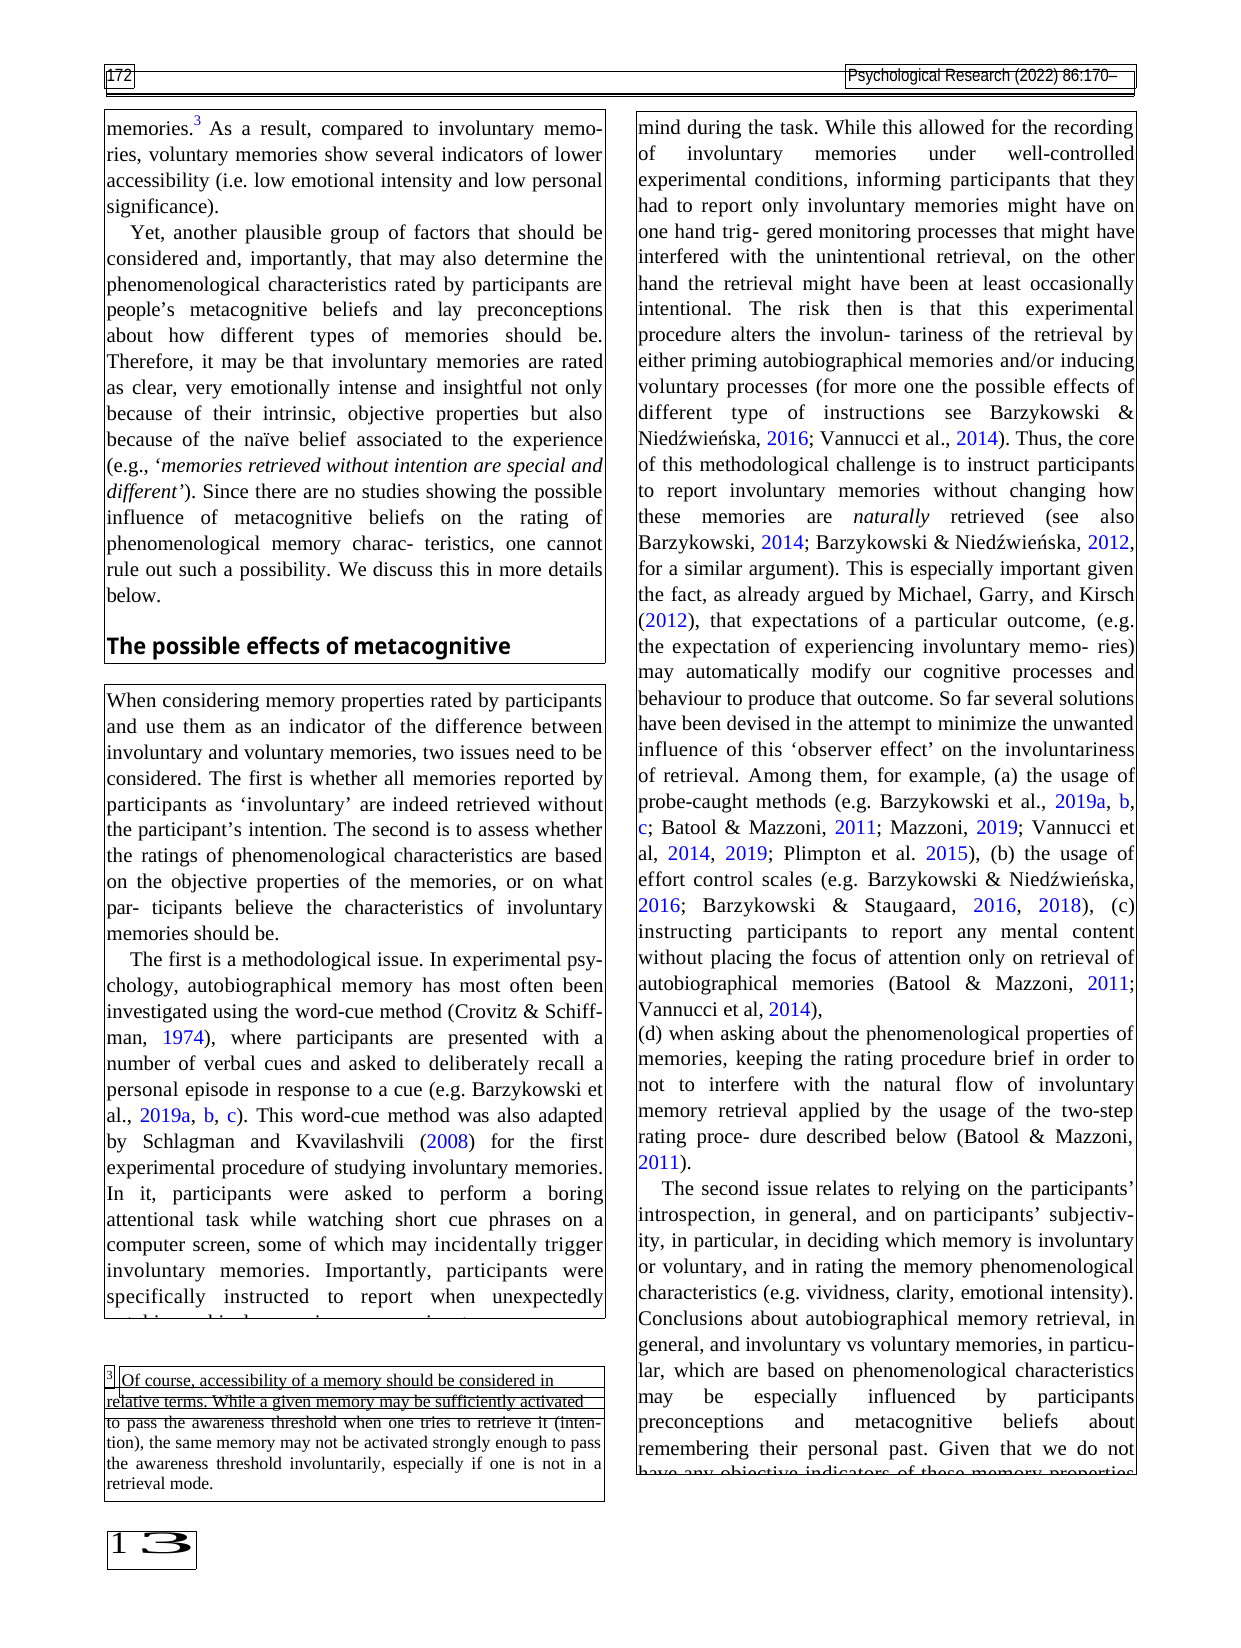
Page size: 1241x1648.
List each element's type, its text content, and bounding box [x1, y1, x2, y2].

text 3 [106, 1368, 114, 1382]
text The first is a methodological issue. In experimental psy- chology, autobiographical memory has most often been investigated using the word-cue method (Crovitz & Schiff- man, 1974), where participants are presented with a number of verbal cues and asked to deliberately recall a personal episode in response to a cue (e.g. Barzykowski et al., 2019a, b, c). This word-cue method was also adapted by Schlagman and Kvavilashvili (2008) for the first experimental procedure of studying involuntary memories. In it, participants were asked to perform a boring attentional task while watching short cue phrases on a computer screen, some of which may incidentally trigger involuntary memories. Importantly, participants were specifically instructed to report when unexpectedly autobiographical memories were coming to [106, 947, 603, 1318]
text memories.3 As a result, compared to involuntary memo- ries, voluntary memories show several indicators of lower accessibility (i.e. low emotional intensity and low personal significance). [106, 112, 603, 218]
text Psychological Research (2022) 86:170–195 [848, 65, 1136, 88]
text When considering memory properties rated by participants and use them as an indicator of the difference between involuntary and voluntary memories, two issues need to be considered. The first is whether all memories reported by participants as ‘involuntary’ are indeed retrieved without the participant’s intention. The second is to assess whether the ratings of phenomenological characteristics are based on the objective properties of the memories, or on what par- ticipants believe the characteristics of involuntary memories should be. [106, 688, 603, 945]
text 172 [107, 72, 133, 85]
text mind during the task. While this allowed for the recording of involuntary memories under well-controlled experimental conditions, informing participants that they had to report only involuntary memories might have on one hand trig- gered monitoring processes that might have interfered with the unintentional retrieval, on the other hand the retrieval might have been at least occasionally intentional. The risk then is that this experimental procedure alters the involun- tariness of the retrieval by either priming autobiographical memories and/or inducing voluntary processes (for more one the possible effects of different type of instructions see Barzykowski & Niedźwieńska, 2016; Vannucci et al., 2014). Thus, the core of this methodological challenge is to instruct participants to report involuntary memories without changing how these memories are naturally retrieved (see also Barzykowski, 2014; Barzykowski & Niedźwieńska, 2012, for a similar argument). This is especially important given the fact, as already argued by Michael, Garry, and Kirsch (2012), that expectations of a particular outcome, (e.g. the expectation of experiencing involuntary memo- ries) may automatically modify our cognitive processes and behaviour to produce that outcome. So far several solutions have been devised in the attempt to minimize the unwanted influence of this ‘observer effect’ on the involuntariness of retrieval. Among them, for example, (a) the usage of probe-caught methods (e.g. Barzykowski et al., 2019a, b, c; Batool & Mazzoni, 2011; Mazzoni, 2019; Vannucci et al, 2014, 2019; Plimpton et al. 2015), (b) the usage of effort control scales (e.g. Barzykowski & Niedźwieńska, 2016; Barzykowski & Staugaard, 2016, 2018), (c) instructing participants to report any mental content without placing the focus of attention only on retrieval of autobiographical memories (Batool & Mazzoni, 2011; Vannucci et al, 2014), [638, 115, 1135, 1021]
text The possible effects of metacognitive beliefs on autobiographical memory retrieval [106, 632, 535, 663]
text memories, keeping the rating procedure brief in order to not to interfere with the natural flow of involuntary memory retrieval applied by the usage of the two-step rating proce- dure described below (Batool & Mazzoni, 2011). [638, 1046, 1134, 1174]
text (d) when asking about the phenomenological properties of [638, 1023, 1136, 1044]
text relative terms. While a given memory may be sufficiently activated [106, 1391, 604, 1408]
text to pass the awareness threshold when one tries to retrieve it (inten- tion), the same memory may not be activated strongly enough to pass the awareness threshold involuntarily, especially if one is not in a retrieval mode. [106, 1412, 603, 1493]
text 1 3 [109, 1532, 196, 1559]
text Yet, another plausible group of factors that should be considered and, importantly, that may also determine the phenomenological characteristics rated by participants are people’s metacognitive beliefs and lay preconceptions about how different types of memories should be. Therefore, it may be that involuntary memories are rated as clear, very emotionally intense and insightful not only because of their intrinsic, objective properties but also because of the naïve belief associated to the experience (e.g., ‘memories retrieved without intention are special and different’). Since there are no studies showing the possible influence of metacognitive beliefs on the rating of phenomenological memory charac- teristics, one cannot rule out such a possibility. We discuss this in more details below. [106, 219, 603, 607]
text The second issue relates to relying on the participants’ introspection, in general, and on participants’ subjectiv- ity, in particular, in deciding which memory is involuntary or voluntary, and in rating the memory phenomenological characteristics (e.g. vividness, clarity, emotional intensity). Conclusions about autobiographical memory retrieval, in general, and involuntary vs voluntary memories, in particu- lar, which are based on phenomenological characteristics may be especially influenced by participants preconceptions and metacognitive beliefs about remembering their personal past. Given that we do not have any objective indicators of these memory properties yet, we typically “trust” par- ticipants’ judgments and their responses. However, there is the need to assess the extent to which these ratings are [638, 1176, 1135, 1474]
text 172 [106, 65, 133, 71]
text Psychological Research (2022) 86:170–195 [848, 72, 1134, 88]
text Of course, accessibility of a memory should be considered in [121, 1370, 604, 1387]
